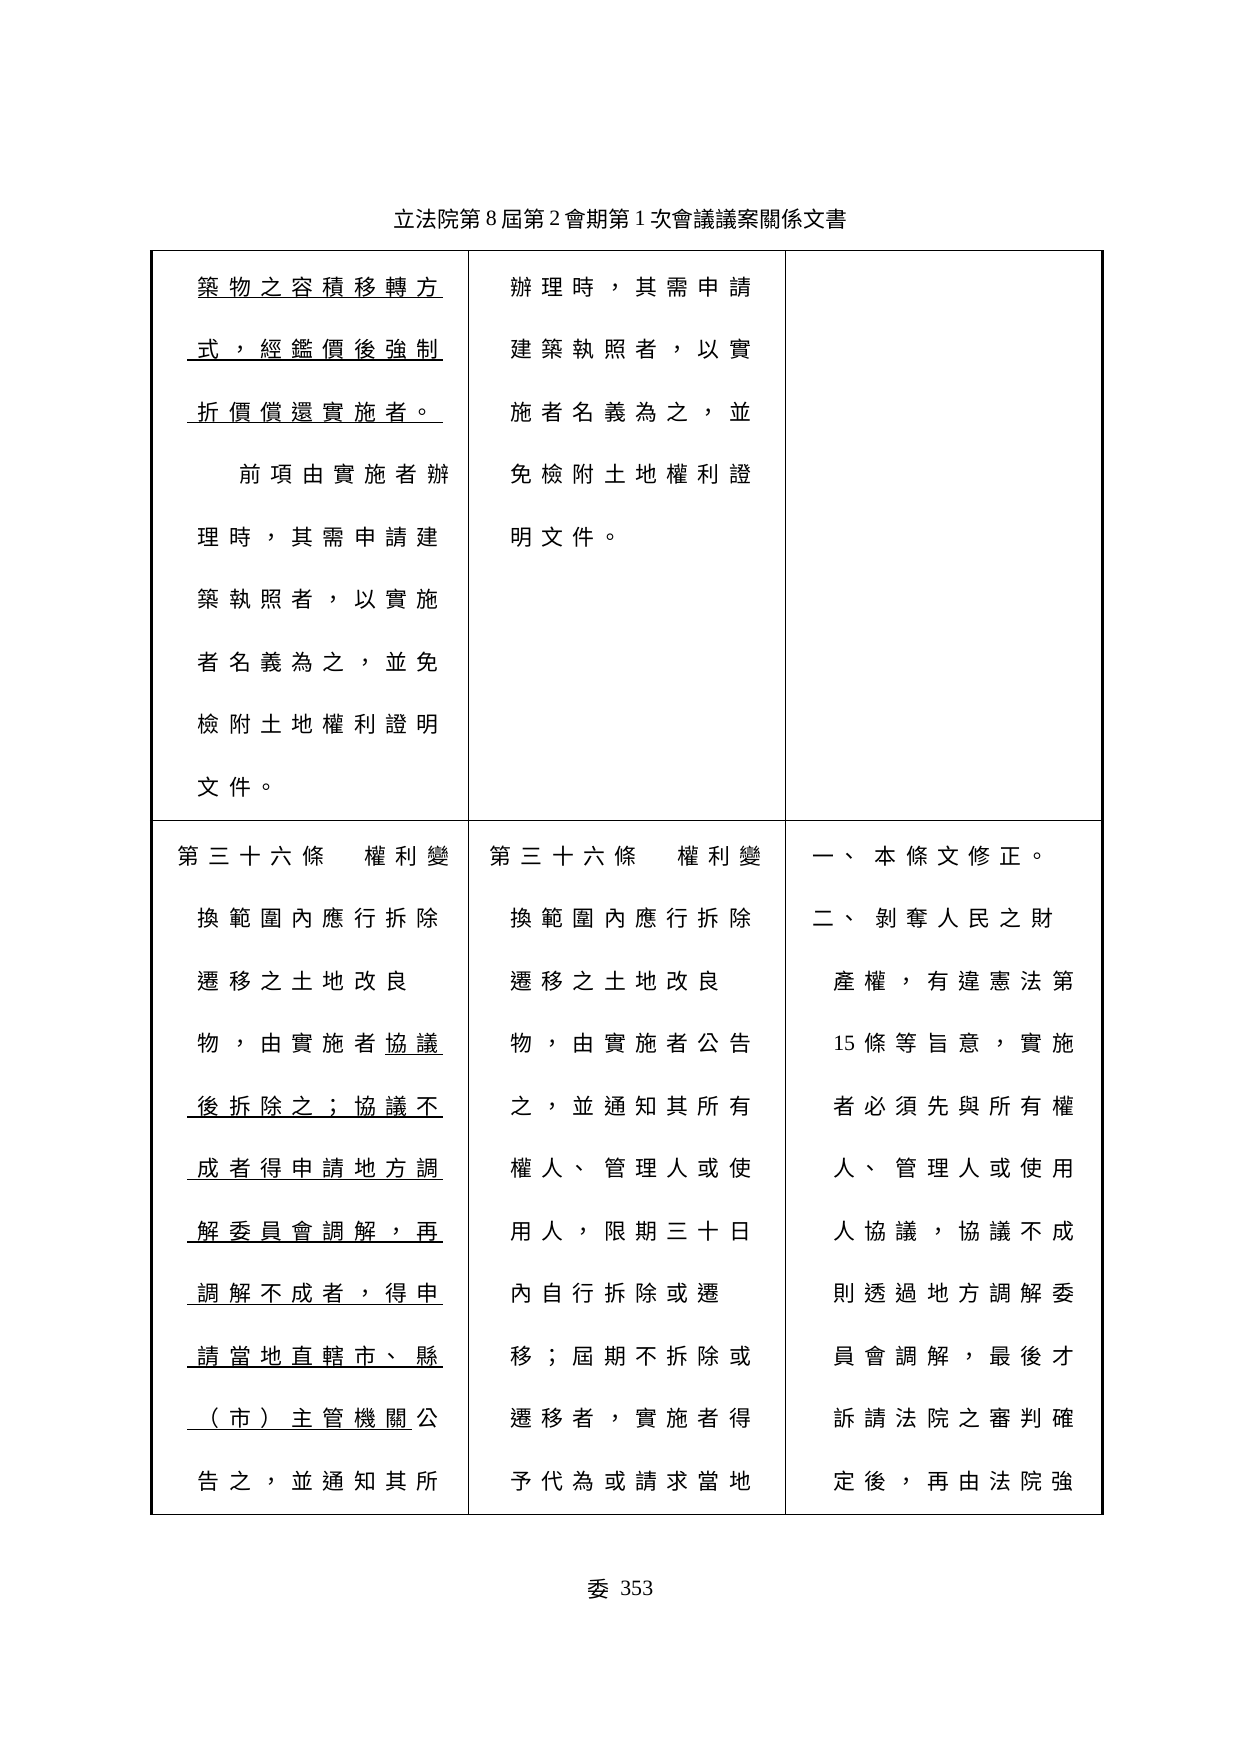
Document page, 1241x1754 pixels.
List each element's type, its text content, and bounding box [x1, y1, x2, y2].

table_cell [786, 251, 1101, 819]
table_cell 辦理時，其需申請建築執照者，以實施者名義為之，並免檢附土地權利證明文件。 [469, 251, 785, 819]
table_cell 第三十六條 權利變換範圍內應行拆除遷移之土地改良物，由實施者協議後拆除之；協議不成者得申請地方調解委員會調解，再調解不成者，得申請當地直轄市、縣（市）主管機關公告之，並通知其所 [153, 821, 468, 1514]
table_cell 一、本條文修正。 二、剝奪人民之財產權，有違憲法第15條等旨意，實施者必須先與所有權人、管理人或使用人協議，協議不成則透過地方調解委員會調解，最後才訴請法院之審判確定後，再由法院強 [786, 821, 1101, 1514]
table_cell 第三十六條 權利變換範圍內應行拆除遷移之土地改良物，由實施者公告之，並通知其所有權人、管理人或使用人，限期三十日內自行拆除或遷移；屆期不拆除或遷移者，實施者得予代為或請求當地 [469, 821, 785, 1514]
table_cell 築物之容積移轉方式，經鑑價後強制折價償還實施者。 前項由實施者辦理時，其需申請建築執照者，以實施者名義為之，並免檢附土地權利證明文件。 [153, 251, 468, 819]
